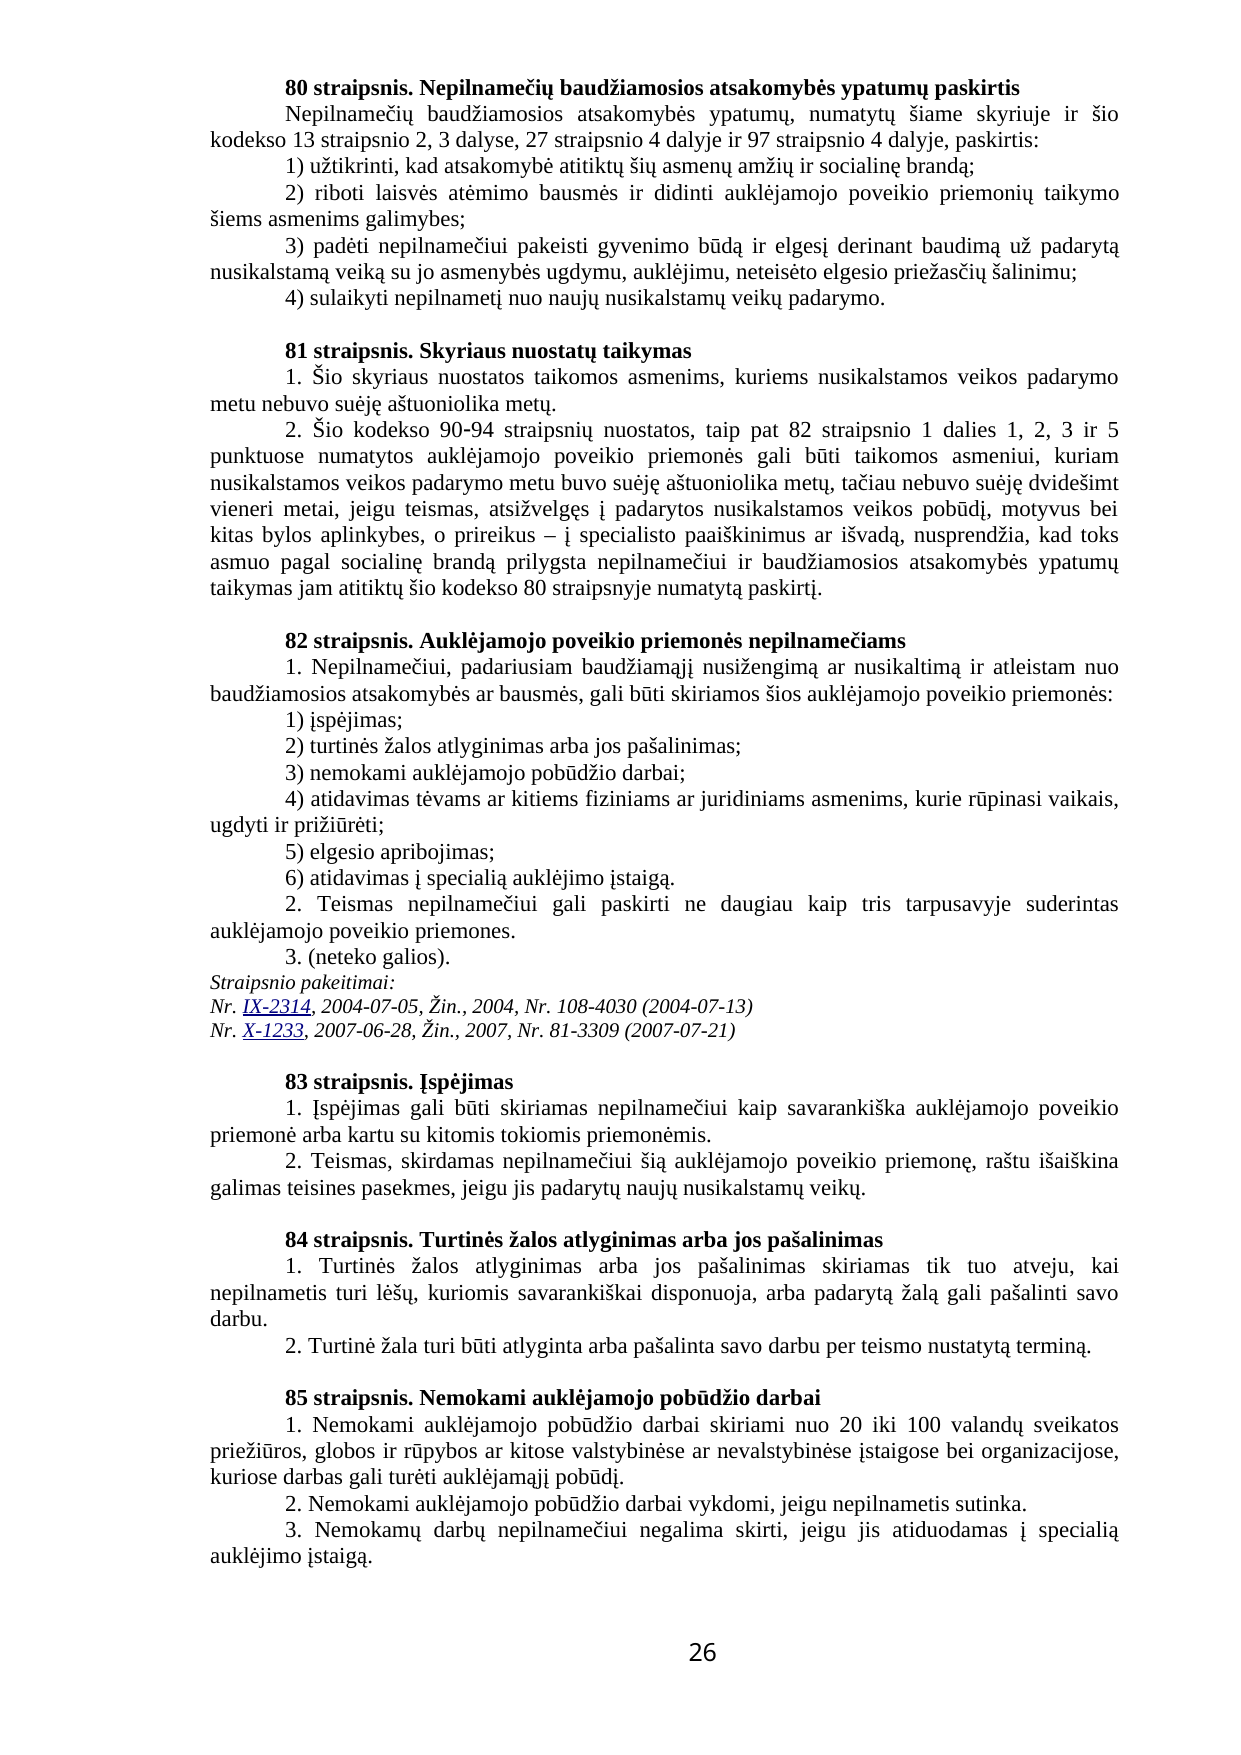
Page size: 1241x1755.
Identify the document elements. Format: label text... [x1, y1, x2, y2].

text 2. Teismas, skirdamas nepilnamečiui šią auklėjamojo poveikio priemonę, raštu išaiškina galimas teisines pasekmes, jeigu jis padarytų naujų nusikalstamų veikų. [210, 1147, 1120, 1200]
text 3) padėti nepilnamečiui pakeisti gyvenimo būdą ir elgesį derinant baudimą už padarytą nusikalstamą veiką su jo asmenybės ugdymu, auklėjimu, neteisėto elgesio priežasčių šalinimu; [210, 232, 1120, 284]
text 4) sulaikyti nepilnametį nuo naujų nusikalstamų veikų padarymo. [210, 284, 1120, 311]
text 2. Nemokami auklėjamojo pobūdžio darbai vykdomi, jeigu nepilnametis sutinka. [210, 1490, 1120, 1516]
text 1. Nemokami auklėjamojo pobūdžio darbai skiriami nuo 20 iki 100 valandų sveikatos priežiūros, globos ir rūpybos ar kitose valstybinėse ar nevalstybinėse įstaigose bei organizacijose, kuriose darbas gali turėti auklėjamąjį pobūdį. [210, 1411, 1120, 1490]
text 83 straipsnis. Įspėjimas [210, 1068, 1120, 1094]
text 2. Turtinė žala turi būti atlyginta arba pašalinta savo darbu per teismo nustatytą terminą. [210, 1332, 1120, 1358]
text Nr. IX-2314, 2004-07-05, Žin., 2004, Nr. 108-4030 (2004-07-13) [210, 994, 1120, 1018]
text 82 straipsnis. Auklėjamojo poveikio priemonės nepilnamečiams [210, 627, 1120, 653]
text 3) nemokami auklėjamojo pobūdžio darbai; [210, 759, 1120, 785]
text Nr. X-1233, 2007-06-28, Žin., 2007, Nr. 81-3309 (2007-07-21) [210, 1018, 1120, 1042]
text 4) atidavimas tėvams ar kitiems fiziniams ar juridiniams asmenims, kurie rūpinasi vaikais, ugdyti ir prižiūrėti; [210, 785, 1120, 838]
text 1. Turtinės žalos atlyginimas arba jos pašalinimas skiriamas tik tuo atveju, kai nepilnametis turi lėšų, kuriomis savarankiškai disponuoja, arba padarytą žalą gali pašalinti savo darbu. [210, 1253, 1120, 1332]
text 81 straipsnis. Skyriaus nuostatų taikymas [210, 337, 1120, 363]
text 3. Nemokamų darbų nepilnamečiui negalima skirti, jeigu jis atiduodamas į specialią auklėjimo įstaigą. [210, 1516, 1120, 1569]
text 5) elgesio apribojimas; [210, 838, 1120, 864]
text 2) turtinės žalos atlyginimas arba jos pašalinimas; [210, 732, 1120, 759]
text 1. Šio skyriaus nuostatos taikomos asmenims, kuriems nusikalstamos veikos padarymo metu nebuvo suėję aštuoniolika metų. [210, 363, 1120, 416]
text 84 straipsnis. Turtinės žalos atlyginimas arba jos pašalinimas [210, 1226, 1120, 1253]
text 6) atidavimas į specialią auklėjimo įstaigą. [210, 864, 1120, 891]
text 2. Teismas nepilnamečiui gali paskirti ne daugiau kaip tris tarpusavyje suderintas auklėjamojo poveikio priemones. [210, 891, 1120, 943]
text 3. (neteko galios). [210, 943, 1120, 969]
text 80 straipsnis. Nepilnamečių baudžiamosios atsakomybės ypatumų paskirtis [210, 73, 1120, 100]
text 2) riboti laisvės atėmimo bausmės ir didinti auklėjamojo poveikio priemonių taikymo šiems asmenims galimybes; [210, 179, 1120, 232]
text 1) įspėjimas; [210, 706, 1120, 732]
text 1. Nepilnamečiui, padariusiam baudžiamąjį nusižengimą ar nusikaltimą ir atleistam nuo baudžiamosios atsakomybės ar bausmės, gali būti skiriamos šios auklėjamojo poveikio priemonės: [210, 653, 1120, 706]
text 2. Šio kodekso 9094 straipsnių nuostatos, taip pat 82 straipsnio 1 dalies 1, 2, 3 ir 5 punktuose numatytos auklėjamojo poveikio priemonės gali būti taikomos asmeniui, kuriam nusikalstamos veikos padarymo metu buvo suėję aštuoniolika metų, tačiau nebuvo suėję dvidešimt vieneri metai, jeigu teismas, atsižvelgęs į padarytos nusikalstamos veikos pobūdį, motyvus bei kitas bylos aplinkybes, o prireikus – į specialisto paaiškinimus ar išvadą, nusprendžia, kad toks asmuo pagal socialinę brandą prilygsta nepilnamečiui ir baudžiamosios atsakomybės ypatumų taikymas jam atitiktų šio kodekso 80 straipsnyje numatytą paskirtį. [210, 416, 1120, 601]
text 85 straipsnis. Nemokami auklėjamojo pobūdžio darbai [210, 1384, 1120, 1411]
text Nepilnamečių baudžiamosios atsakomybės ypatumų, numatytų šiame skyriuje ir šio kodekso 13 straipsnio 2, 3 dalyse, 27 straipsnio 4 dalyje ir 97 straipsnio 4 dalyje, paskirtis: [210, 100, 1120, 153]
text Straipsnio pakeitimai: [210, 969, 1120, 994]
text 1. Įspėjimas gali būti skiriamas nepilnamečiui kaip savarankiška auklėjamojo poveikio priemonė arba kartu su kitomis tokiomis priemonėmis. [210, 1094, 1120, 1147]
text 1) užtikrinti, kad atsakomybė atitiktų šių asmenų amžių ir socialinę brandą; [210, 153, 1120, 179]
